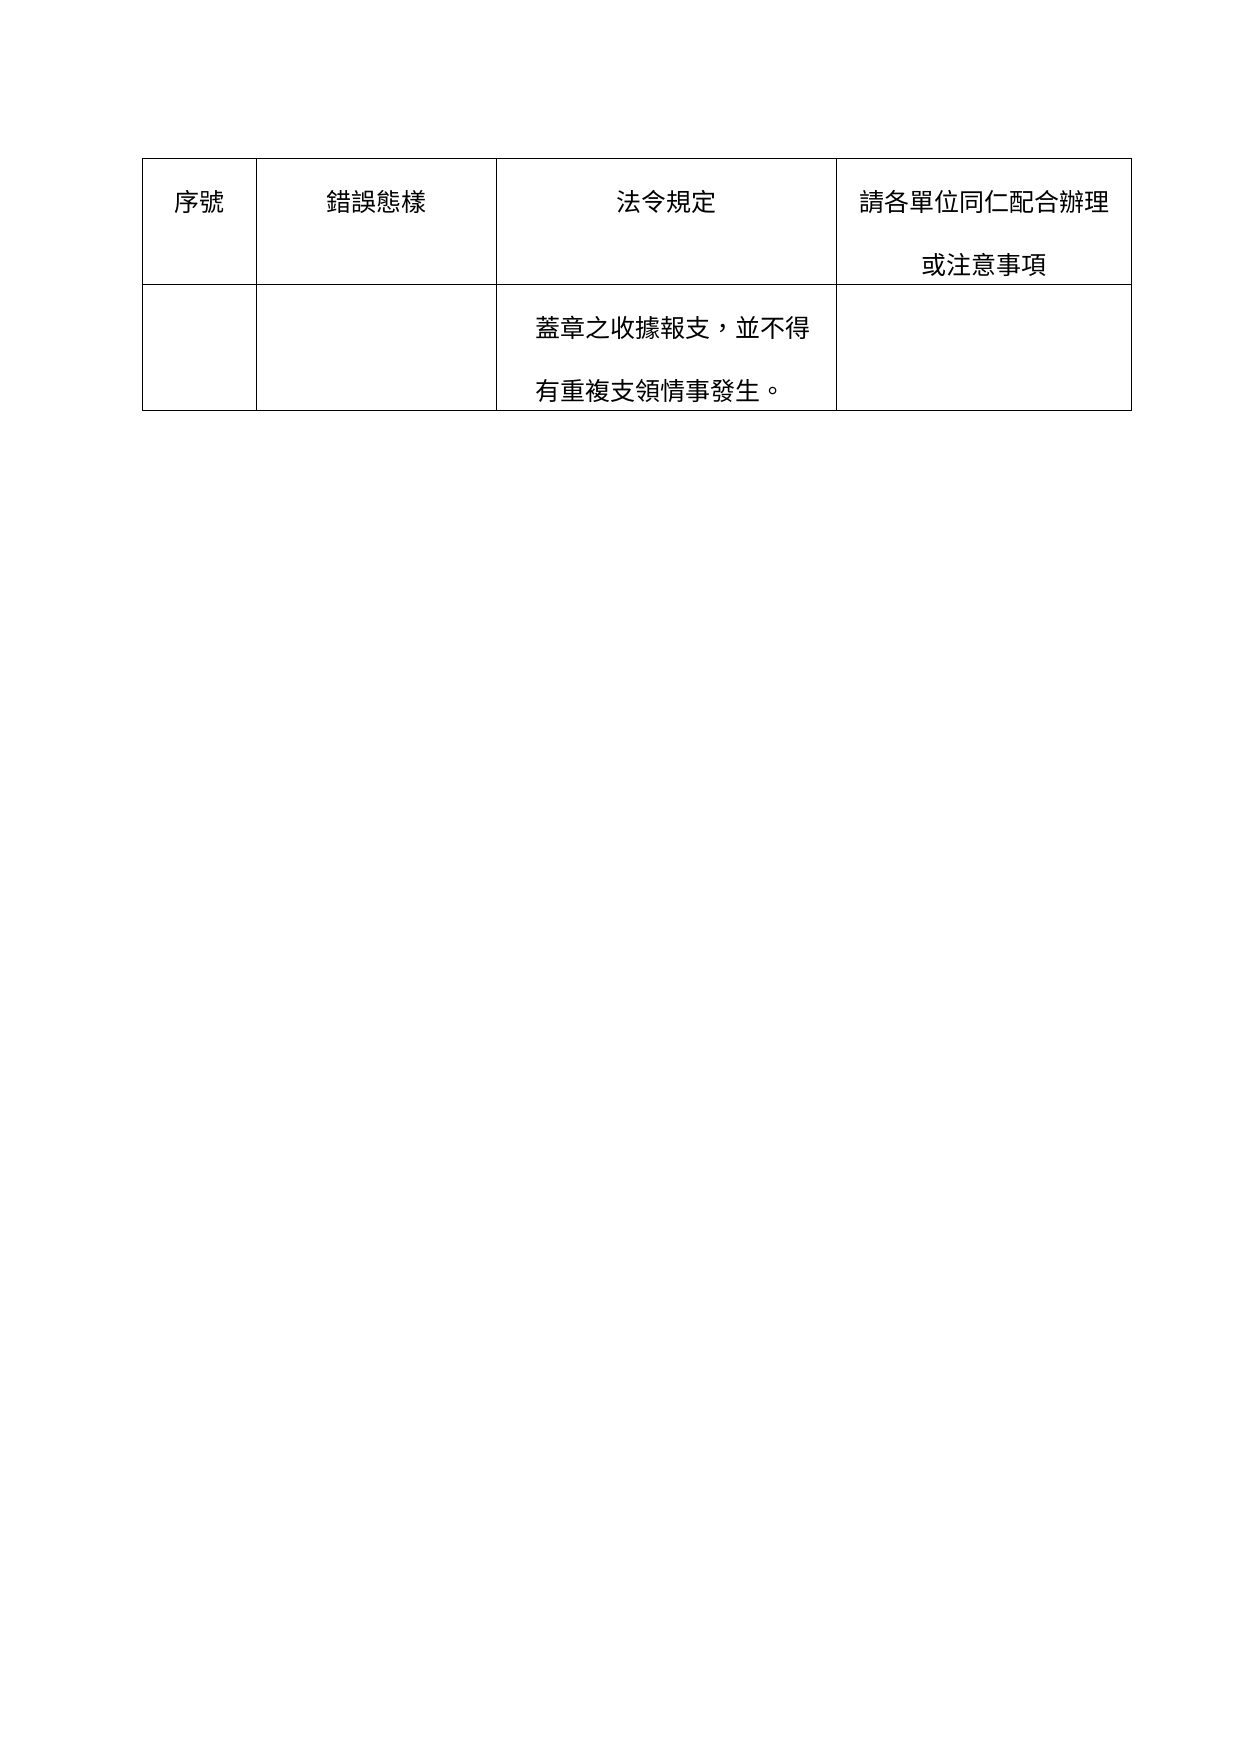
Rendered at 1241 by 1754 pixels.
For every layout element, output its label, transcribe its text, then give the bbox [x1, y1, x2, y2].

table_header 錯誤態樣 [257, 159, 496, 284]
table_cell [143, 285, 256, 410]
table_cell 蓋章之收據報支，並不得有重複支領情事發生。 [497, 285, 836, 410]
table_header 請各單位同仁配合辦理或注意事項 [837, 159, 1131, 284]
table_header 法令規定 [497, 159, 836, 284]
table_cell [837, 285, 1131, 410]
table_header 序號 [143, 159, 256, 284]
table_cell [257, 285, 496, 410]
